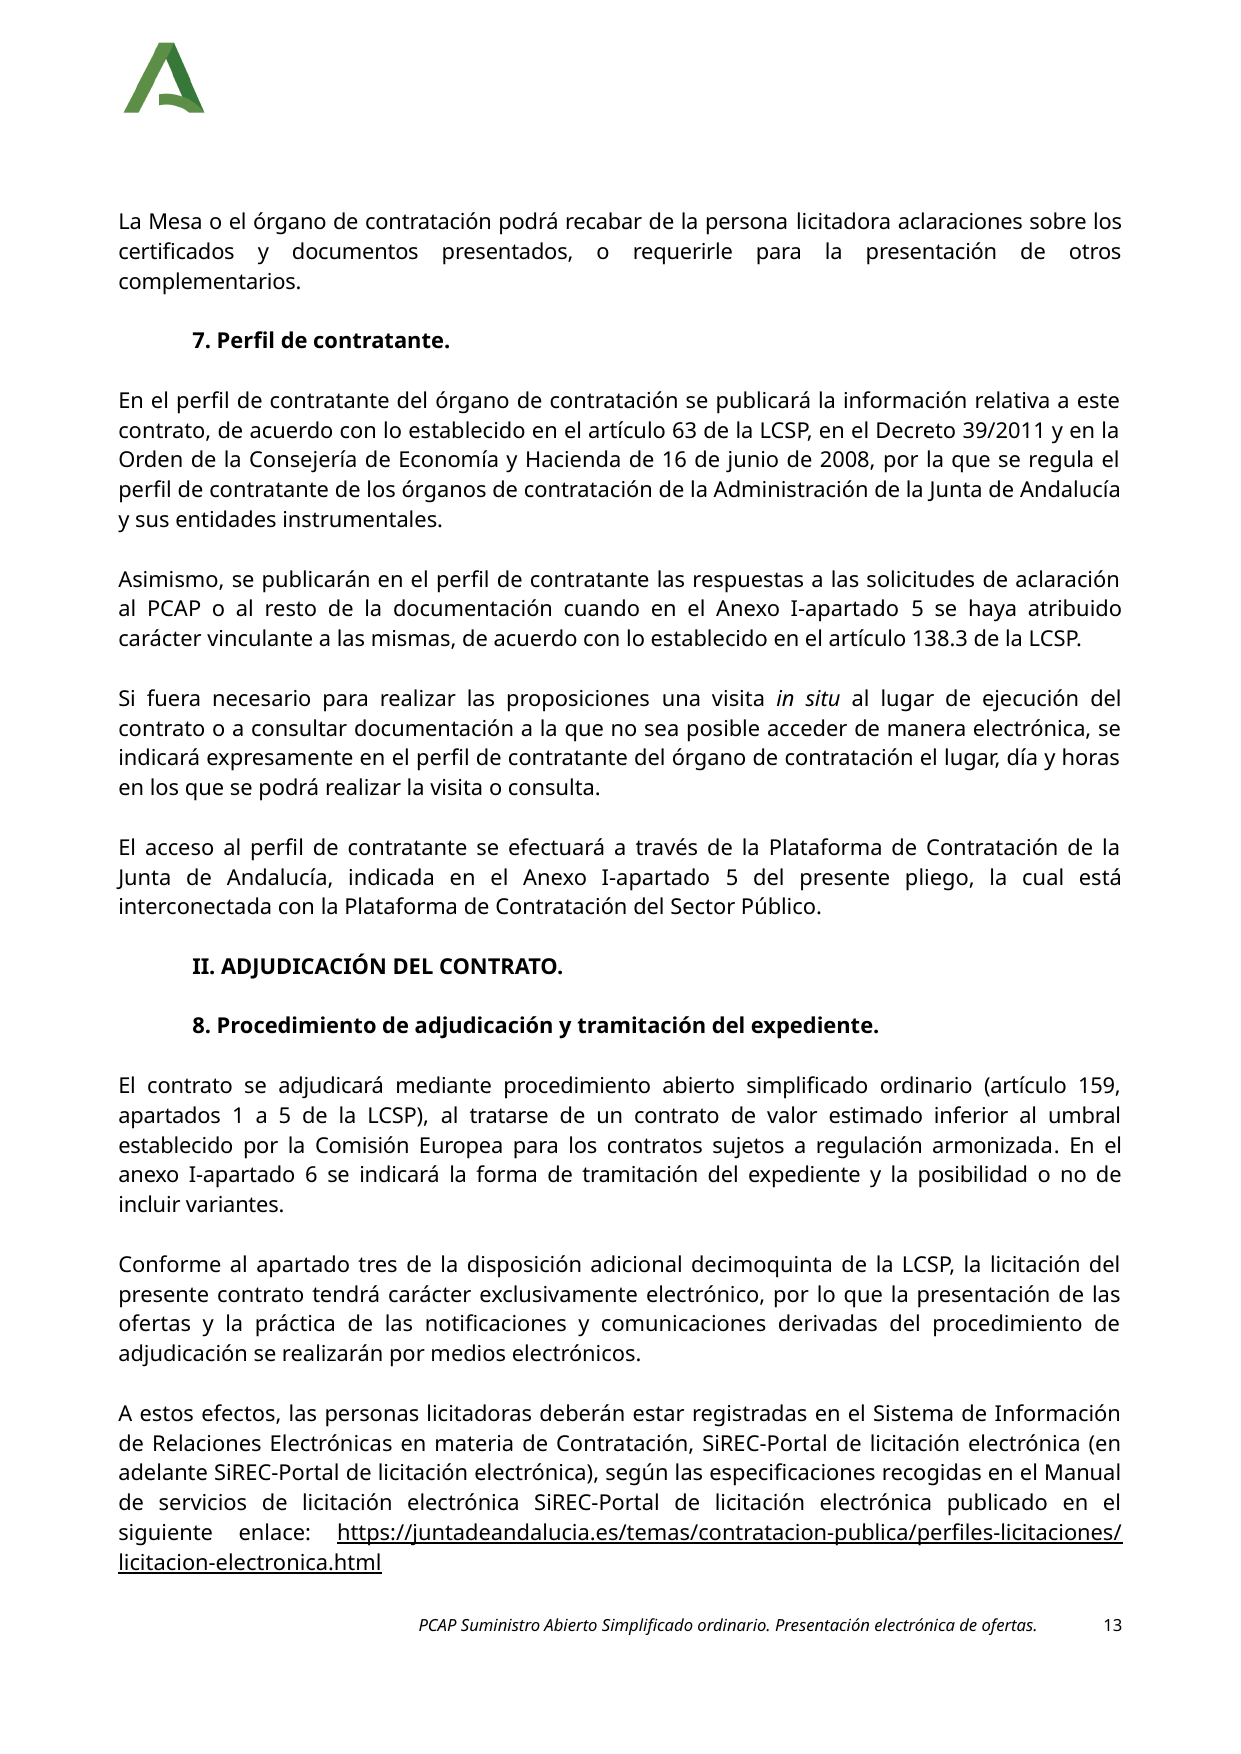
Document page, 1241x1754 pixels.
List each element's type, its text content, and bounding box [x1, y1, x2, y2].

picture [119, 38, 209, 117]
text Conforme al apartado tres de la disposición adicional decimoquinta de la LCSP, la licitación del presente contrato tendrá carácter exclusivamente electrónico, por lo que la presentación de las ofertas y la práctica de las notificaciones y comunicaciones derivadas del procedimiento de adjudicación se realizarán por medios electrónicos. [118, 1249, 1122, 1368]
text Si fuera necesario para realizar las proposiciones una visita in situ al lugar de ejecución del contrato o a consultar documentación a la que no sea posible acceder de manera electrónica, se indicará expresamente en el perfil de contratante del órgano de contratación el lugar, día y horas en los que se podrá realizar la visita o consulta. [118, 683, 1122, 802]
text El acceso al perfil de contratante se efectuará a través de la Plataforma de Contratación de la Junta de Andalucía, indicada en el Anexo I-apartado 5 del presente pliego, la cual está interconectada con la Plataforma de Contratación del Sector Público. [118, 832, 1122, 921]
text La Mesa o el órgano de contratación podrá recabar de la persona licitadora aclaraciones sobre los certificados y documentos presentados, o requerirle para la presentación de otros complementarios. [118, 206, 1122, 296]
text Asimismo, se publicarán en el perfil de contratante las respuestas a las solicitudes de aclaración al PCAP o al resto de la documentación cuando en el Anexo I-apartado 5 se haya atribuido carácter vinculante a las mismas, de acuerdo con lo establecido en el artículo 138.3 de la LCSP. [118, 564, 1122, 653]
subtitle 7. Perfil de contratante. [118, 325, 1122, 355]
text El contrato se adjudicará mediante procedimiento abierto simplificado ordinario (artículo 159, apartados 1 a 5 de la LCSP), al tratarse de un contrato de valor estimado inferior al umbral establecido por la Comisión Europea para los contratos sujetos a regulación armonizada. En el anexo I-apartado 6 se indicará la forma de tramitación del expediente y la posibilidad o no de incluir variantes. [118, 1070, 1122, 1219]
subtitle II. ADJUDICACIÓN DEL CONTRATO. [118, 951, 1122, 981]
text A estos efectos, las personas licitadoras deberán estar registradas en el Sistema de Información de Relaciones Electrónicas en materia de Contratación, SiREC-Portal de licitación electrónica (en adelante SiREC-Portal de licitación electrónica), según las especificaciones recogidas en el Manual de servicios de licitación electrónica SiREC-Portal de licitación electrónica publicado en el siguiente enlace: https://juntadeandalucia.es/temas/contratacion-publica/perfiles-licitaciones/licitacion-electronica.html [118, 1398, 1122, 1577]
text En el perfil de contratante del órgano de contratación se publicará la información relativa a este contrato, de acuerdo con lo establecido en el artículo 63 de la LCSP, en el Decreto 39/2011 y en la Orden de la Consejería de Economía y Hacienda de 16 de junio de 2008, por la que se regula el perfil de contratante de los órganos de contratación de la Administración de la Junta de Andalucía y sus entidades instrumentales. [118, 385, 1122, 534]
subtitle 8. Procedimiento de adjudicación y tramitación del expediente. [118, 1011, 1122, 1040]
